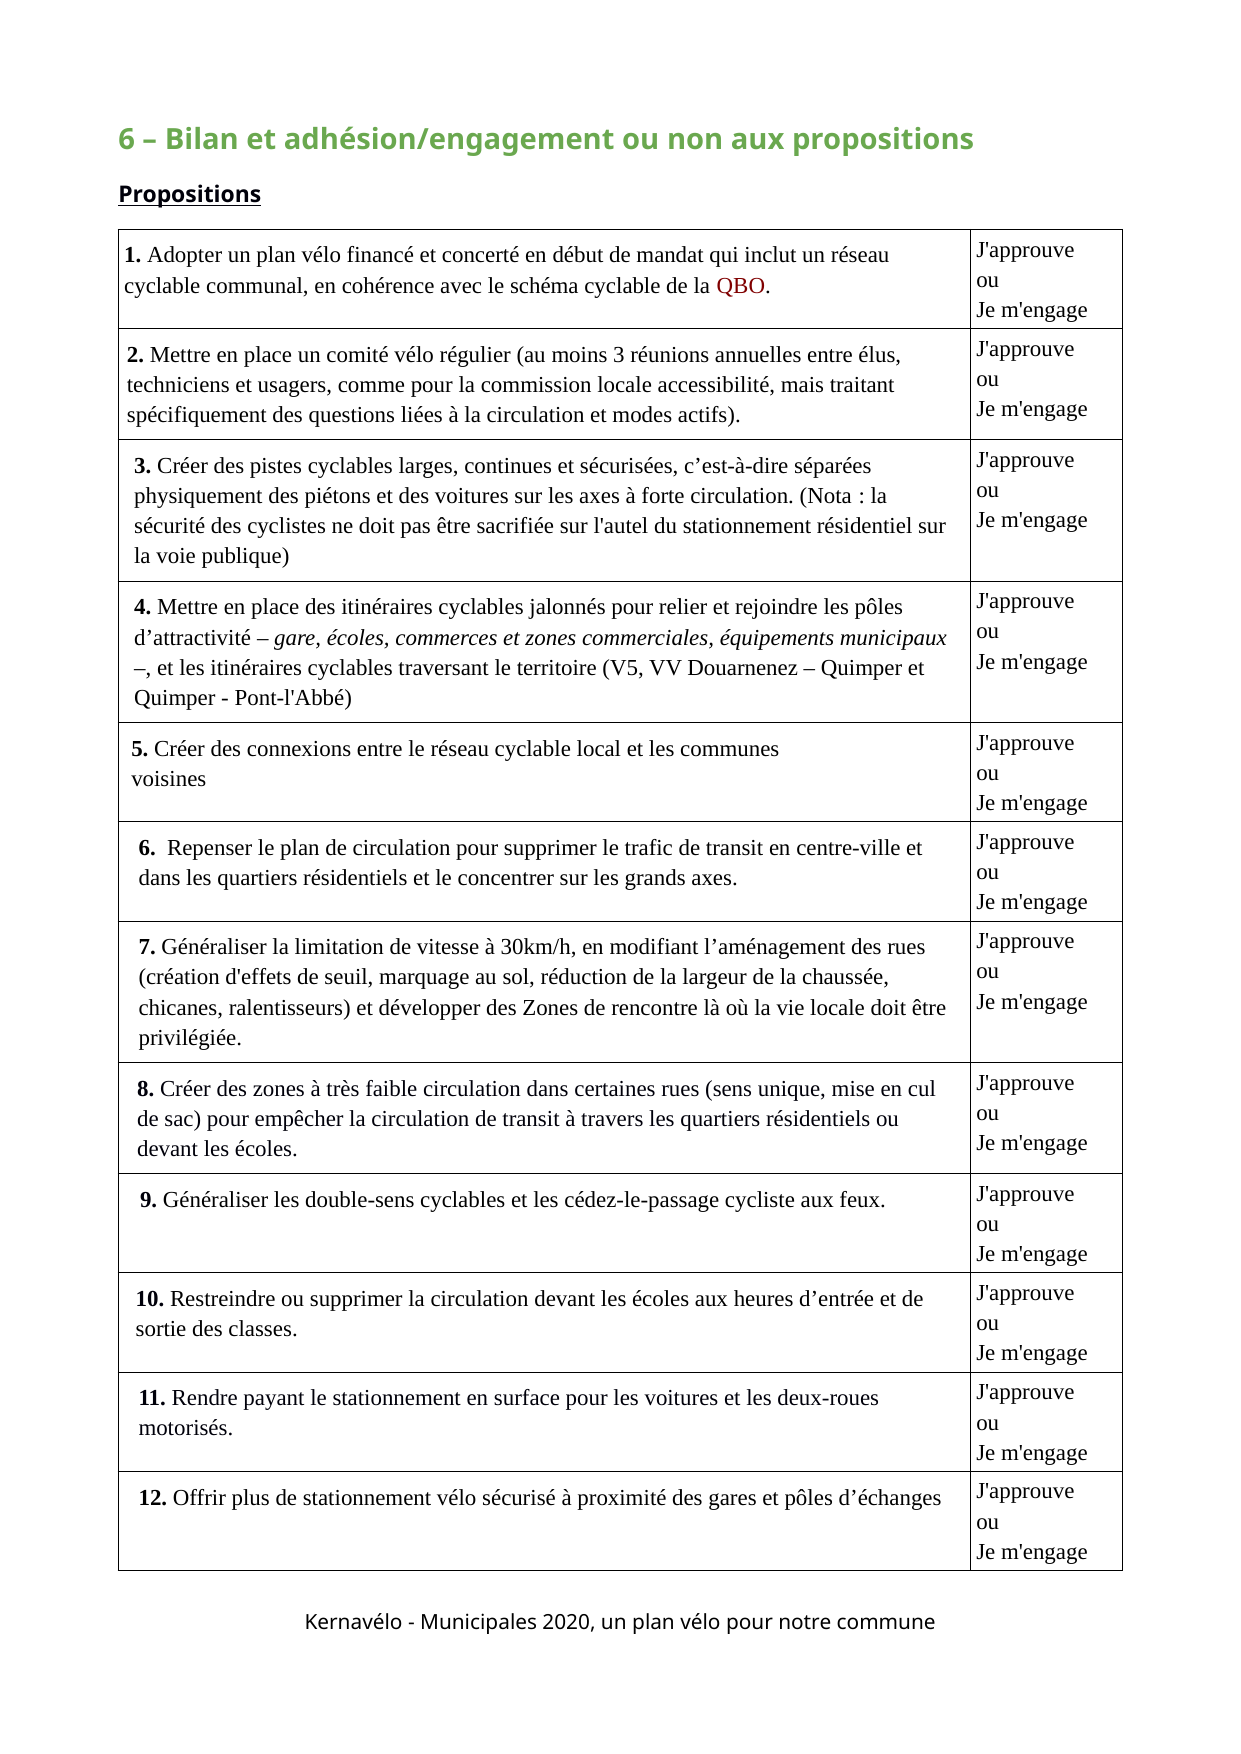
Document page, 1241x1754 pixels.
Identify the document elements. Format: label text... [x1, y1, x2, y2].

table_cell 3. Créer des pistes cyclables larges, continues et sécurisées, c’est-à-dire séparées physiquement des piétons et des voitures sur les axes à forte circulation. (Nota : la sécurité des cyclistes ne doit pas être sacrifiée sur l'autel du stationnement résidentiel sur la voie publique) [119, 440, 970, 581]
table_header 1. Adopter un plan vélo financé et concerté en début de mandat qui inclut un réseau cyclable communal, en cohérence avec le schéma cyclable de la QBO. [119, 230, 970, 328]
text Propositions [118, 178, 1122, 209]
table_cell 2. Mettre en place un comité vélo régulier (au moins 3 réunions annuelles entre élus, techniciens et usagers, comme pour la commission locale accessibilité, mais traitant spécifiquement des questions liées à la circulation et modes actifs). [119, 329, 970, 439]
subtitle 6 – Bilan et adhésion/engagement ou non aux propositions [118, 118, 1122, 158]
table_cell J'approuve ou Je m'engage [971, 1472, 1122, 1570]
table_header J'approuve ou Je m'engage [971, 230, 1122, 328]
table_cell 9. Généraliser les double-sens cyclables et les cédez-le-passage cycliste aux feux. [119, 1174, 970, 1272]
table_cell J'approuve ou Je m'engage [971, 329, 1122, 439]
table_cell J'approuve ou Je m'engage [971, 1063, 1122, 1173]
table_cell 6. Repenser le plan de circulation pour supprimer le trafic de transit en centre-ville et dans les quartiers résidentiels et le concentrer sur les grands axes. [119, 822, 970, 921]
table_cell 12. Offrir plus de stationnement vélo sécurisé à proximité des gares et pôles d’échanges [119, 1472, 970, 1570]
table_cell J'approuve ou Je m'engage [971, 822, 1122, 921]
table_cell 7. Généraliser la limitation de vitesse à 30km/h, en modifiant l’aménagement des rues (création d'effets de seuil, marquage au sol, réduction de la largeur de la chaussée, chicanes, ralentisseurs) et développer des Zones de rencontre là où la vie locale doit être privilégiée. [119, 922, 970, 1062]
table_cell J'approuve ou Je m'engage [971, 1273, 1122, 1372]
table_cell 10. Restreindre ou supprimer la circulation devant les écoles aux heures d’entrée et de sortie des classes. [119, 1273, 970, 1372]
table_cell 8. Créer des zones à très faible circulation dans certaines rues (sens unique, mise en cul de sac) pour empêcher la circulation de transit à travers les quartiers résidentiels ou devant les écoles. [119, 1063, 970, 1173]
table_cell J'approuve ou Je m'engage [971, 723, 1122, 821]
table_cell J'approuve ou Je m'engage [971, 1174, 1122, 1272]
table_cell J'approuve ou Je m'engage [971, 1373, 1122, 1471]
table_cell 5. Créer des connexions entre le réseau cyclable local et les communes voisines [119, 723, 970, 821]
table_cell J'approuve ou Je m'engage [971, 922, 1122, 1062]
table_cell 11. Rendre payant le stationnement en surface pour les voitures et les deux-roues motorisés. [119, 1373, 970, 1471]
table_cell J'approuve ou Je m'engage [971, 440, 1122, 581]
table_cell J'approuve ou Je m'engage [971, 582, 1122, 722]
table_cell 4. Mettre en place des itinéraires cyclables jalonnés pour relier et rejoindre les pôles d’attractivité – gare, écoles, commerces et zones commerciales, équipements municipaux –, et les itinéraires cyclables traversant le territoire (V5, VV Douarnenez – Quimper et Quimper - Pont-l'Abbé) [119, 582, 970, 722]
